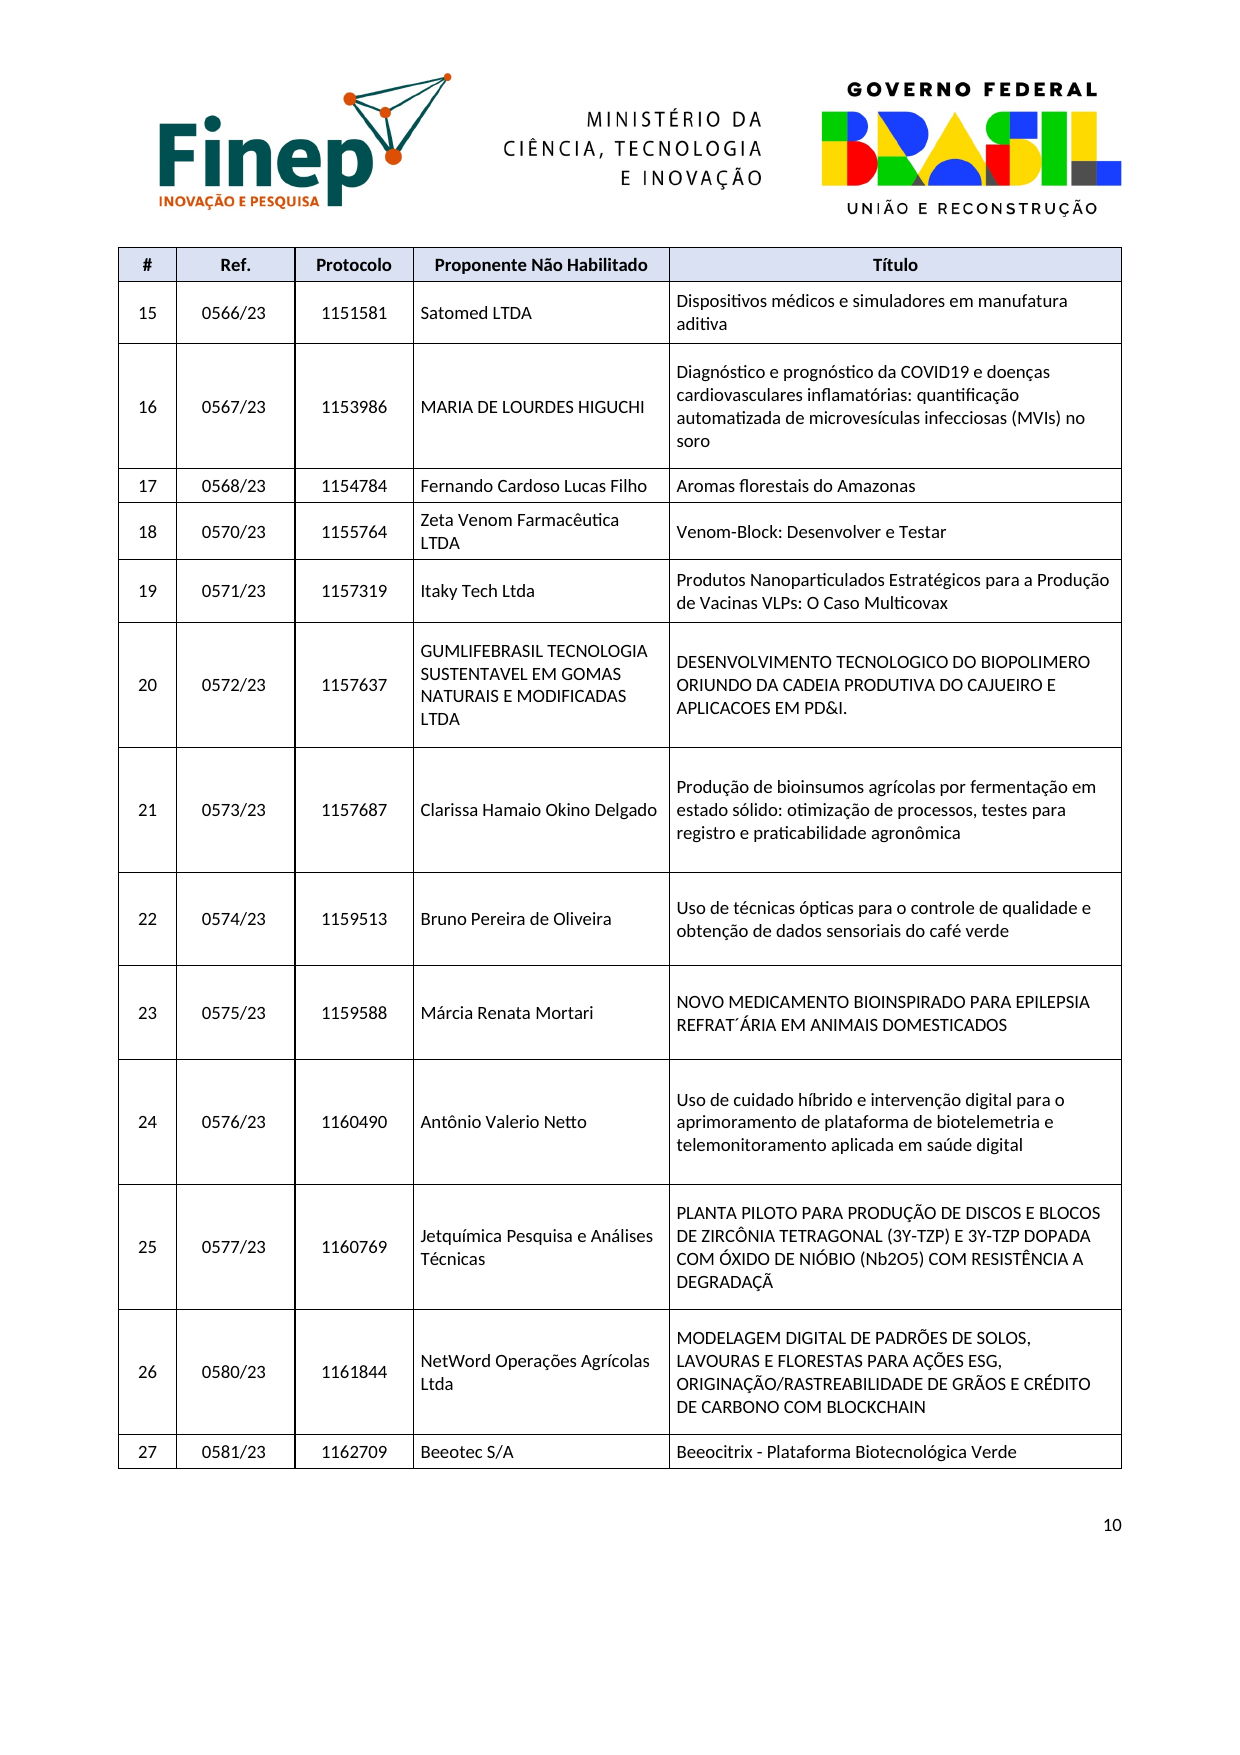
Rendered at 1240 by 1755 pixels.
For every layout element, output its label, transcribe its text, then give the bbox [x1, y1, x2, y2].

table_header Ref. [177, 248, 294, 281]
table_cell 1159513 [296, 873, 413, 965]
table_cell Zeta Venom Farmacêutica LTDA [414, 503, 669, 559]
table_cell Itaky Tech Ltda [414, 560, 669, 622]
table_cell Beeotec S/A [414, 1435, 669, 1468]
table_cell Dispositivos médicos e simuladores em manufatura aditiva [670, 282, 1121, 343]
table_cell Aromas florestais do Amazonas [670, 469, 1121, 502]
table_cell 0566/23 [177, 282, 294, 343]
table_cell 18 [119, 503, 176, 559]
table_cell 1157687 [296, 748, 413, 872]
table_cell 1151581 [296, 282, 413, 343]
table_cell 24 [119, 1060, 176, 1184]
table_cell 0576/23 [177, 1060, 294, 1184]
table_cell Bruno Pereira de Oliveira [414, 873, 669, 965]
table_header Proponente Não Habilitado [414, 248, 669, 281]
table_cell Venom-Block: Desenvolver e Testar [670, 503, 1121, 559]
table_cell 0581/23 [177, 1435, 294, 1468]
table_cell 1153986 [296, 344, 413, 468]
table_cell 17 [119, 469, 176, 502]
table_cell NetWord Operações Agrícolas Ltda [414, 1310, 669, 1434]
table_cell 0570/23 [177, 503, 294, 559]
table_cell Antônio Valerio Netto [414, 1060, 669, 1184]
table_cell Clarissa Hamaio Okino Delgado [414, 748, 669, 872]
table_cell Diagnóstico e prognóstico da COVID19 e doenças cardiovasculares inflamatórias: quantificação automatizada de microvesículas infecciosas (MVIs) no soro [670, 344, 1121, 468]
table_cell 0573/23 [177, 748, 294, 872]
table_cell Jetquímica Pesquisa e Análises Técnicas [414, 1185, 669, 1309]
table_cell 1161844 [296, 1310, 413, 1434]
table_cell 0580/23 [177, 1310, 294, 1434]
table_cell 1160769 [296, 1185, 413, 1309]
table_cell Produção de bioinsumos agrícolas por fermentação em estado sólido: otimização de processos, testes para registro e praticabilidade agronômica [670, 748, 1121, 872]
table_cell 19 [119, 560, 176, 622]
table_header # [119, 248, 176, 281]
table_cell 25 [119, 1185, 176, 1309]
table_cell 1155764 [296, 503, 413, 559]
table_cell Márcia Renata Mortari [414, 966, 669, 1059]
table_cell PLANTA PILOTO PARA PRODUÇÃO DE DISCOS E BLOCOS DE ZIRCÔNIA TETRAGONAL (3Y-TZP) E 3Y-TZP DOPADA COM ÓXIDO DE NIÓBIO (Nb2O5) COM RESISTÊNCIA A DEGRADAÇÃ [670, 1185, 1121, 1309]
table_cell Beeocitrix - Plataforma Biotecnológica Verde [670, 1435, 1121, 1468]
table_header Título [670, 248, 1121, 281]
table_cell 0575/23 [177, 966, 294, 1059]
table_cell 1160490 [296, 1060, 413, 1184]
table_header Protocolo [296, 248, 413, 281]
table_cell 27 [119, 1435, 176, 1468]
table_cell DESENVOLVIMENTO TECNOLOGICO DO BIOPOLIMERO ORIUNDO DA CADEIA PRODUTIVA DO CAJUEIRO E APLICACOES EM PD&I. [670, 623, 1121, 747]
table_cell 26 [119, 1310, 176, 1434]
table_cell Fernando Cardoso Lucas Filho [414, 469, 669, 502]
table_cell 0571/23 [177, 560, 294, 622]
table_cell 15 [119, 282, 176, 343]
table_cell 23 [119, 966, 176, 1059]
table_cell 16 [119, 344, 176, 468]
table_cell 0574/23 [177, 873, 294, 965]
table_cell NOVO MEDICAMENTO BIOINSPIRADO PARA EPILEPSIA REFRAT´ÁRIA EM ANIMAIS DOMESTICADOS [670, 966, 1121, 1059]
table_cell MODELAGEM DIGITAL DE PADRÕES DE SOLOS, LAVOURAS E FLORESTAS PARA AÇÕES ESG, ORIGINAÇÃO/RASTREABILIDADE DE GRÃOS E CRÉDITO DE CARBONO COM BLOCKCHAIN [670, 1310, 1121, 1434]
table_cell 1154784 [296, 469, 413, 502]
table_cell 21 [119, 748, 176, 872]
table_cell 1162709 [296, 1435, 413, 1468]
table_cell Satomed LTDA [414, 282, 669, 343]
table_cell 0567/23 [177, 344, 294, 468]
table_cell 1157637 [296, 623, 413, 747]
table_cell 0577/23 [177, 1185, 294, 1309]
table_cell Uso de cuidado híbrido e intervenção digital para o aprimoramento de plataforma de biotelemetria e telemonitoramento aplicada em saúde digital [670, 1060, 1121, 1184]
table_cell 22 [119, 873, 176, 965]
table_cell 1159588 [296, 966, 413, 1059]
table_cell Uso de técnicas ópticas para o controle de qualidade e obtenção de dados sensoriais do café verde [670, 873, 1121, 965]
table_cell GUMLIFEBRASIL TECNOLOGIA SUSTENTAVEL EM GOMAS NATURAIS E MODIFICADAS LTDA [414, 623, 669, 747]
table_cell 20 [119, 623, 176, 747]
table_cell 0568/23 [177, 469, 294, 502]
table_cell 0572/23 [177, 623, 294, 747]
table_cell 1157319 [296, 560, 413, 622]
table_cell Produtos Nanoparticulados Estratégicos para a Produção de Vacinas VLPs: O Caso Multicovax [670, 560, 1121, 622]
table_cell MARIA DE LOURDES HIGUCHI [414, 344, 669, 468]
